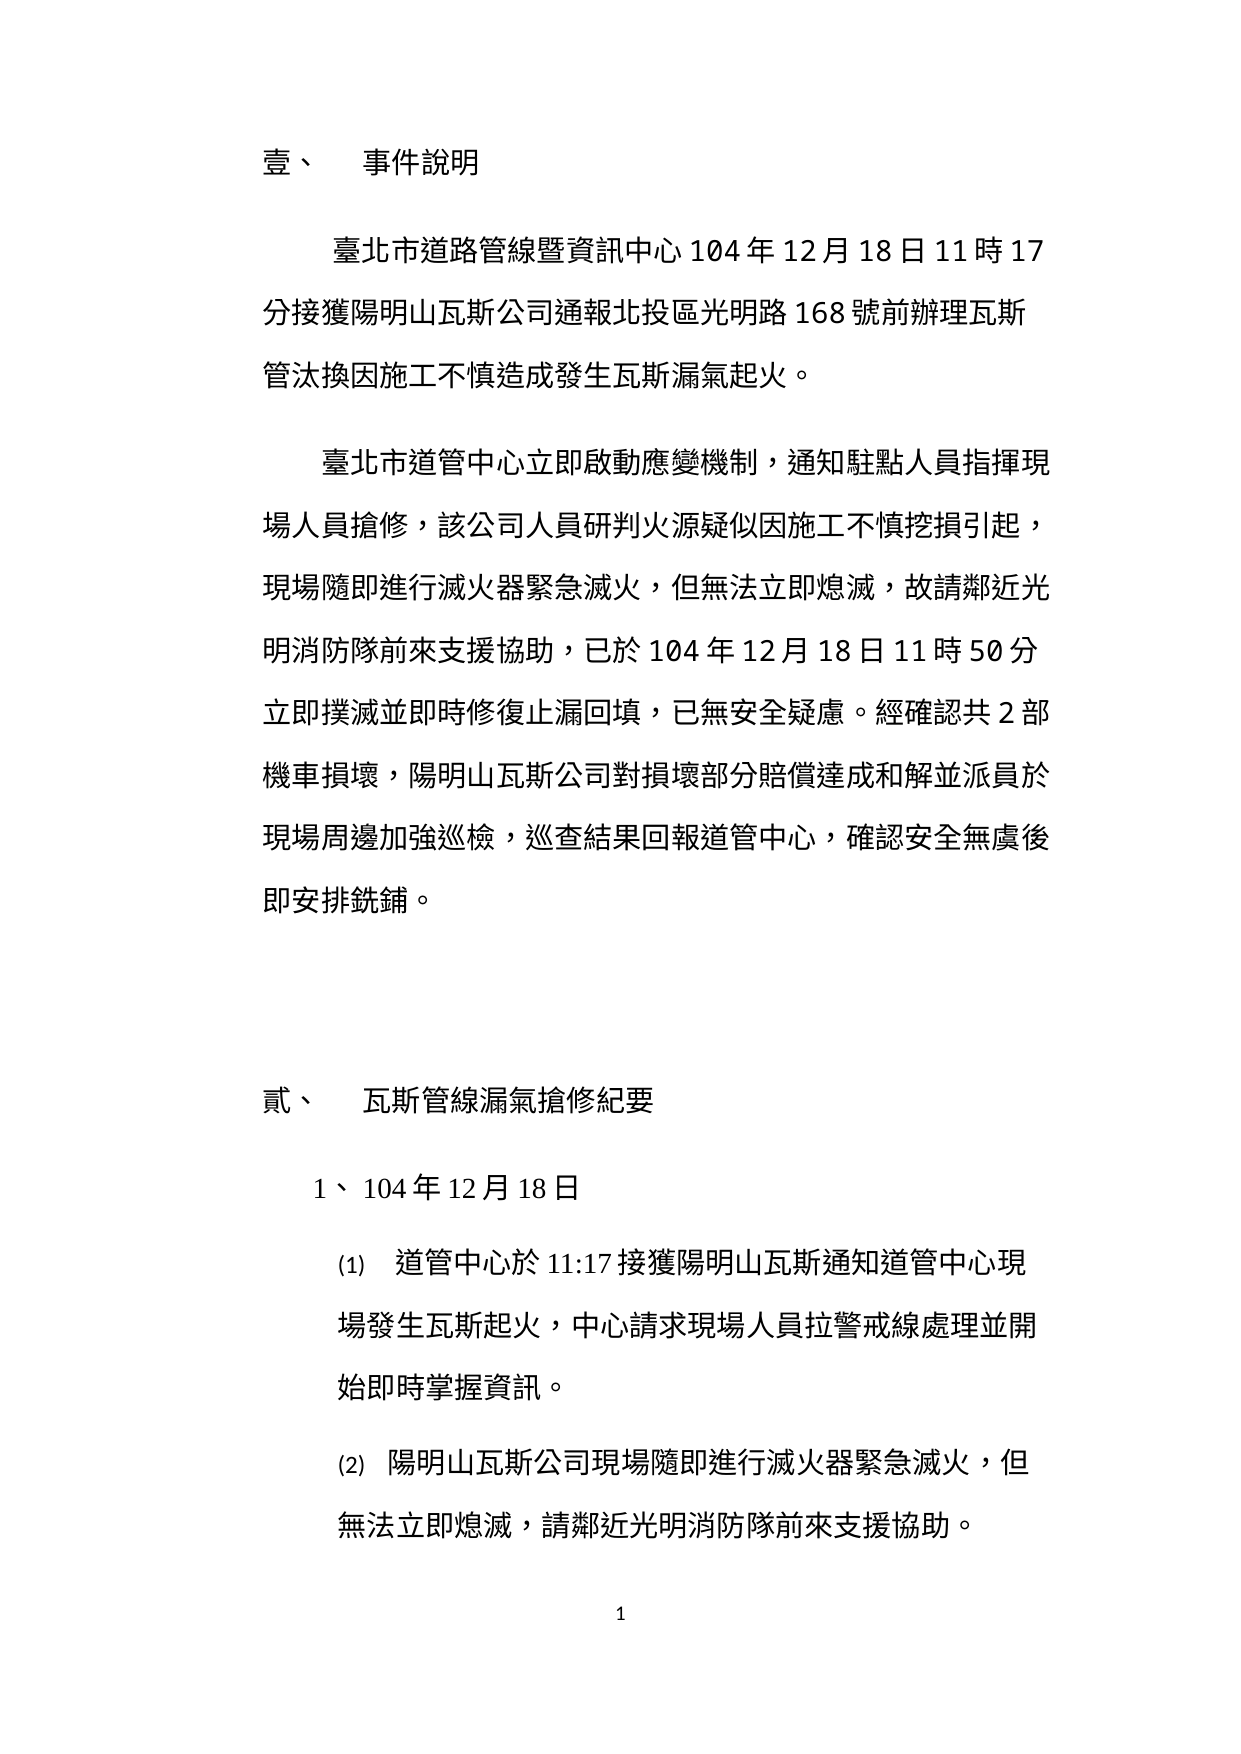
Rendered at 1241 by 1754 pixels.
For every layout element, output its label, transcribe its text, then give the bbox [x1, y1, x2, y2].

text 臺北市道管中心立即啟動應變機制，通知駐點人員指揮現場人員搶修，該公司人員研判火源疑似因施工不慎挖損引起，現場隨即進行滅火器緊急滅火，但無法立即熄滅，故請鄰近光明消防隊前來支援協助，已於104年12月18日11時50分立即撲滅並即時修復止漏回填，已無安全疑慮。經確認共2部機車損壞，陽明山瓦斯公司對損壞部分賠償達成和解並派員於現場周邊加強巡檢，巡查結果回報道管中心，確認安全無虞後即安排銑鋪。 [262, 419, 1053, 919]
text 臺北市道路管線暨資訊中心104年12月18日11時17分接獲陽明山瓦斯公司通報北投區光明路168號前辦理瓦斯管汰換因施工不慎造成發生瓦斯漏氣起火。 [262, 207, 1053, 394]
list 瓦斯管線漏氣搶修紀要 [262, 1057, 1053, 1119]
list 道管中心於11:17接獲陽明山瓦斯通知道管中心現場發生瓦斯起火，中心請求現場人員拉警戒線處理並開始即時掌握資訊。 [337, 1219, 1053, 1407]
list 陽明山瓦斯公司現場隨即進行滅火器緊急滅火，但無法立即熄滅，請鄰近光明消防隊前來支援協助。 [337, 1419, 1053, 1544]
list 104年12月18日 [312, 1144, 1053, 1207]
list 事件說明 [262, 119, 1053, 182]
